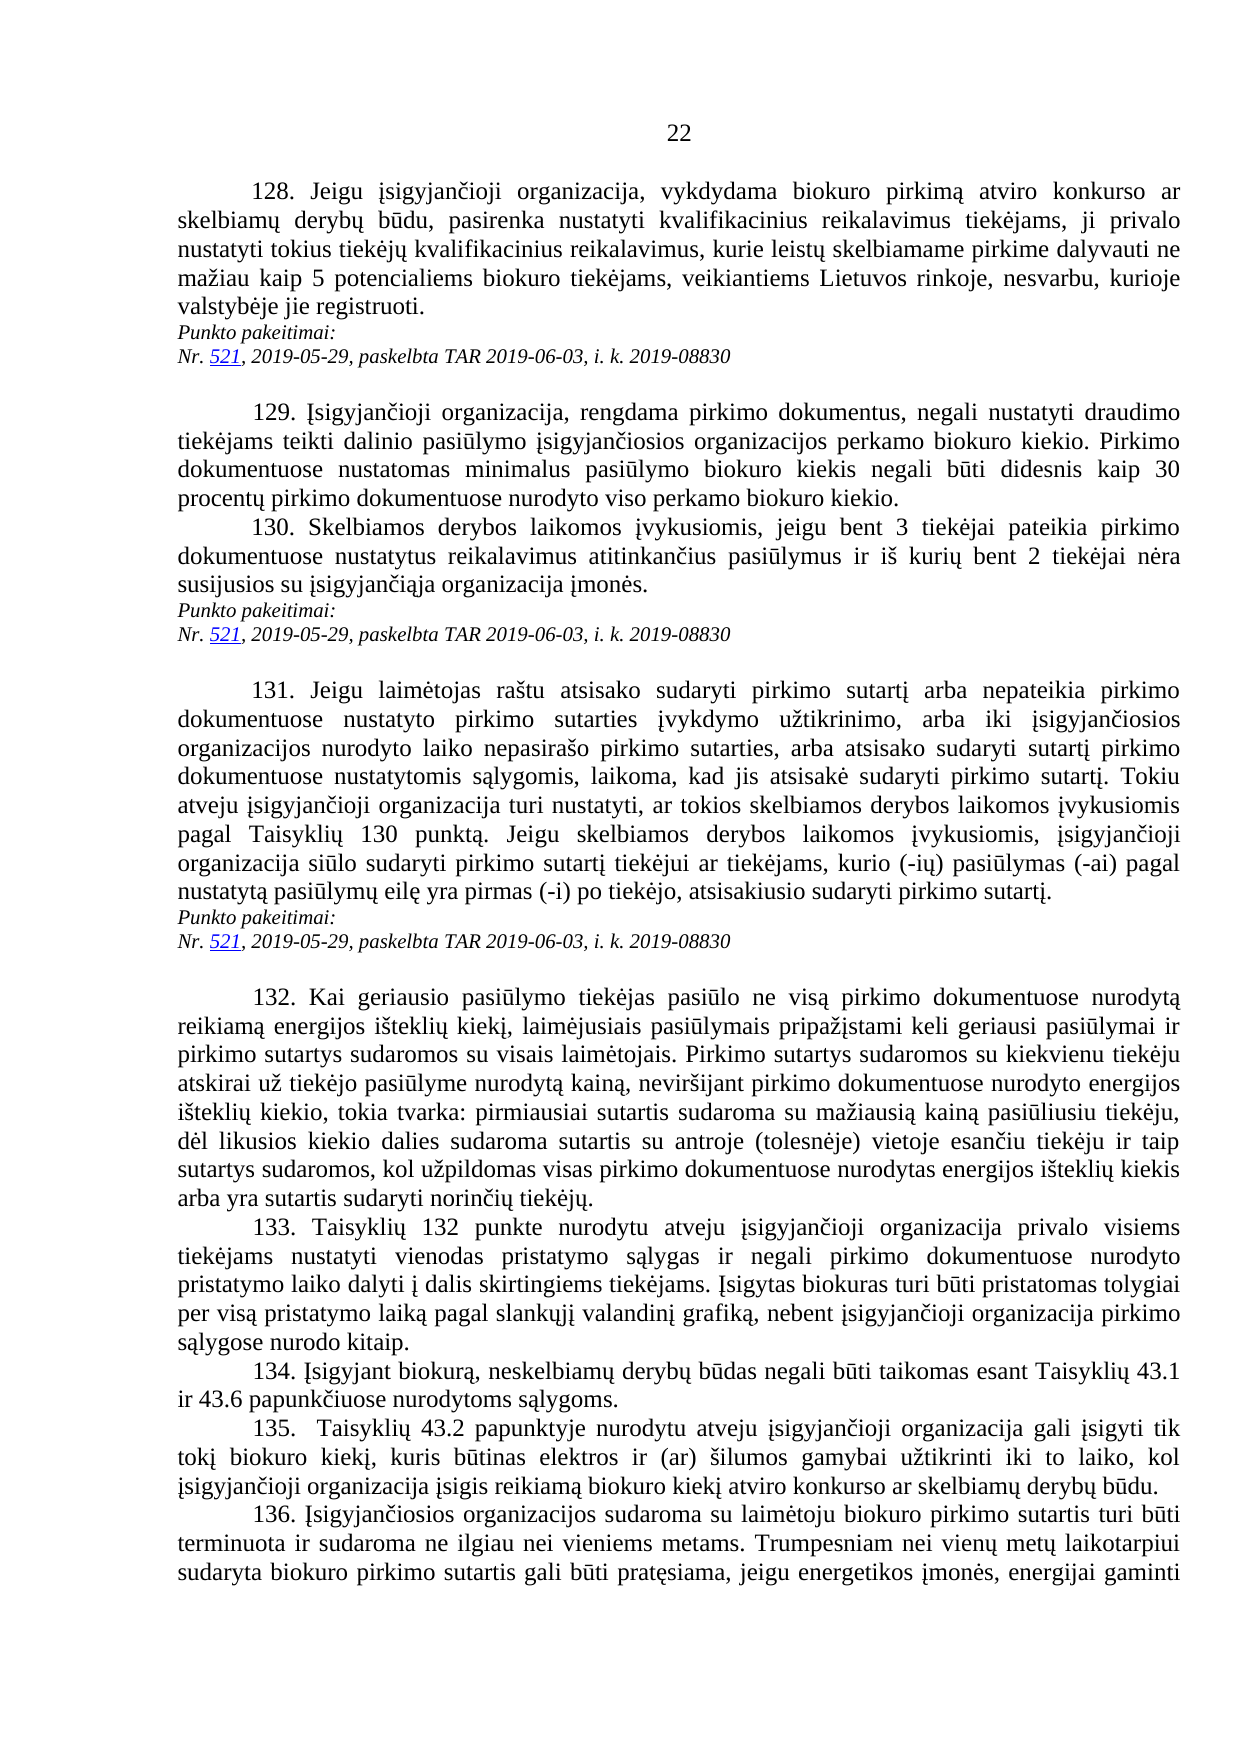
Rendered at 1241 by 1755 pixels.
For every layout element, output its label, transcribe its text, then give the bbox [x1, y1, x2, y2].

text Nr. 521, 2019-05-29, paskelbta TAR 2019-06-03, i. k. 2019-08830 [177, 344, 1181, 368]
text Punkto pakeitimai: [177, 598, 1181, 622]
text Punkto pakeitimai: [177, 905, 1181, 929]
text Nr. 521, 2019-05-29, paskelbta TAR 2019-06-03, i. k. 2019-08830 [177, 622, 1181, 646]
text 133. Taisyklių 132 punkte nurodytu atveju įsigyjančioji organizacija privalo visiems tiekėjams nustatyti vienodas pristatymo sąlygas ir negali pirkimo dokumentuose nurodyto pristatymo laiko dalyti į dalis skirtingiems tiekėjams. Įsigytas biokuras turi būti pristatomas tolygiai per visą pristatymo laiką pagal slankųjį valandinį grafiką, nebent įsigyjančioji organizacija pirkimo sąlygose nurodo kitaip. [177, 1212, 1181, 1356]
text 128. Jeigu įsigyjančioji organizacija, vykdydama biokuro pirkimą atviro konkurso ar skelbiamų derybų būdu, pasirenka nustatyti kvalifikacinius reikalavimus tiekėjams, ji privalo nustatyti tokius tiekėjų kvalifikacinius reikalavimus, kurie leistų skelbiamame pirkime dalyvauti ne mažiau kaip 5 potencialiems biokuro tiekėjams, veikiantiems Lietuvos rinkoje, nesvarbu, kurioje valstybėje jie registruoti. [177, 176, 1181, 320]
text 132. Kai geriausio pasiūlymo tiekėjas pasiūlo ne visą pirkimo dokumentuose nurodytą reikiamą energijos išteklių kiekį, laimėjusiais pasiūlymais pripažįstami keli geriausi pasiūlymai ir pirkimo sutartys sudaromos su visais laimėtojais. Pirkimo sutartys sudaromos su kiekvienu tiekėju atskirai už tiekėjo pasiūlyme nurodytą kainą, neviršijant pirkimo dokumentuose nurodyto energijos išteklių kiekio, tokia tvarka: pirmiausiai sutartis sudaroma su mažiausią kainą pasiūliusiu tiekėju, dėl likusios kiekio dalies sudaroma sutartis su antroje (tolesnėje) vietoje esančiu tiekėju ir taip sutartys sudaromos, kol užpildomas visas pirkimo dokumentuose nurodytas energijos išteklių kiekis arba yra sutartis sudaryti norinčių tiekėjų. [177, 982, 1181, 1212]
text 131. Jeigu laimėtojas raštu atsisako sudaryti pirkimo sutartį arba nepateikia pirkimo dokumentuose nustatyto pirkimo sutarties įvykdymo užtikrinimo, arba iki įsigyjančiosios organizacijos nurodyto laiko nepasirašo pirkimo sutarties, arba atsisako sudaryti sutartį pirkimo dokumentuose nustatytomis sąlygomis, laikoma, kad jis atsisakė sudaryti pirkimo sutartį. Tokiu atveju įsigyjančioji organizacija turi nustatyti, ar tokios skelbiamos derybos laikomos įvykusiomis pagal Taisyklių 130 punktą. Jeigu skelbiamos derybos laikomos įvykusiomis, įsigyjančioji organizacija siūlo sudaryti pirkimo sutartį tiekėjui ar tiekėjams, kurio (-ių) pasiūlymas (-ai) pagal nustatytą pasiūlymų eilę yra pirmas (-i) po tiekėjo, atsisakiusio sudaryti pirkimo sutartį. [177, 675, 1181, 905]
text Punkto pakeitimai: [177, 320, 1181, 344]
text 129. Įsigyjančioji organizacija, rengdama pirkimo dokumentus, negali nustatyti draudimo tiekėjams teikti dalinio pasiūlymo įsigyjančiosios organizacijos perkamo biokuro kiekio. Pirkimo dokumentuose nustatomas minimalus pasiūlymo biokuro kiekis negali būti didesnis kaip 30 procentų pirkimo dokumentuose nurodyto viso perkamo biokuro kiekio. [177, 397, 1181, 512]
text 135. Taisyklių 43.2 papunktyje nurodytu atveju įsigyjančioji organizacija gali įsigyti tik tokį biokuro kiekį, kuris būtinas elektros ir (ar) šilumos gamybai užtikrinti iki to laiko, kol įsigyjančioji organizacija įsigis reikiamą biokuro kiekį atviro konkurso ar skelbiamų derybų būdu. [177, 1413, 1181, 1499]
text Nr. 521, 2019-05-29, paskelbta TAR 2019-06-03, i. k. 2019-08830 [177, 929, 1181, 953]
text 134. Įsigyjant biokurą, neskelbiamų derybų būdas negali būti taikomas esant Taisyklių 43.1 ir 43.6 papunkčiuose nurodytoms sąlygoms. [177, 1356, 1181, 1413]
text 136. Įsigyjančiosios organizacijos sudaroma su laimėtoju biokuro pirkimo sutartis turi būti terminuota ir sudaroma ne ilgiau nei vieniems metams. Trumpesniam nei vienų metų laikotarpiui sudaryta biokuro pirkimo sutartis gali būti pratęsiama, jeigu energetikos įmonės, energijai gaminti [177, 1499, 1181, 1586]
text 130. Skelbiamos derybos laikomos įvykusiomis, jeigu bent 3 tiekėjai pateikia pirkimo dokumentuose nustatytus reikalavimus atitinkančius pasiūlymus ir iš kurių bent 2 tiekėjai nėra susijusios su įsigyjančiąja organizacija įmonės. [177, 512, 1181, 598]
